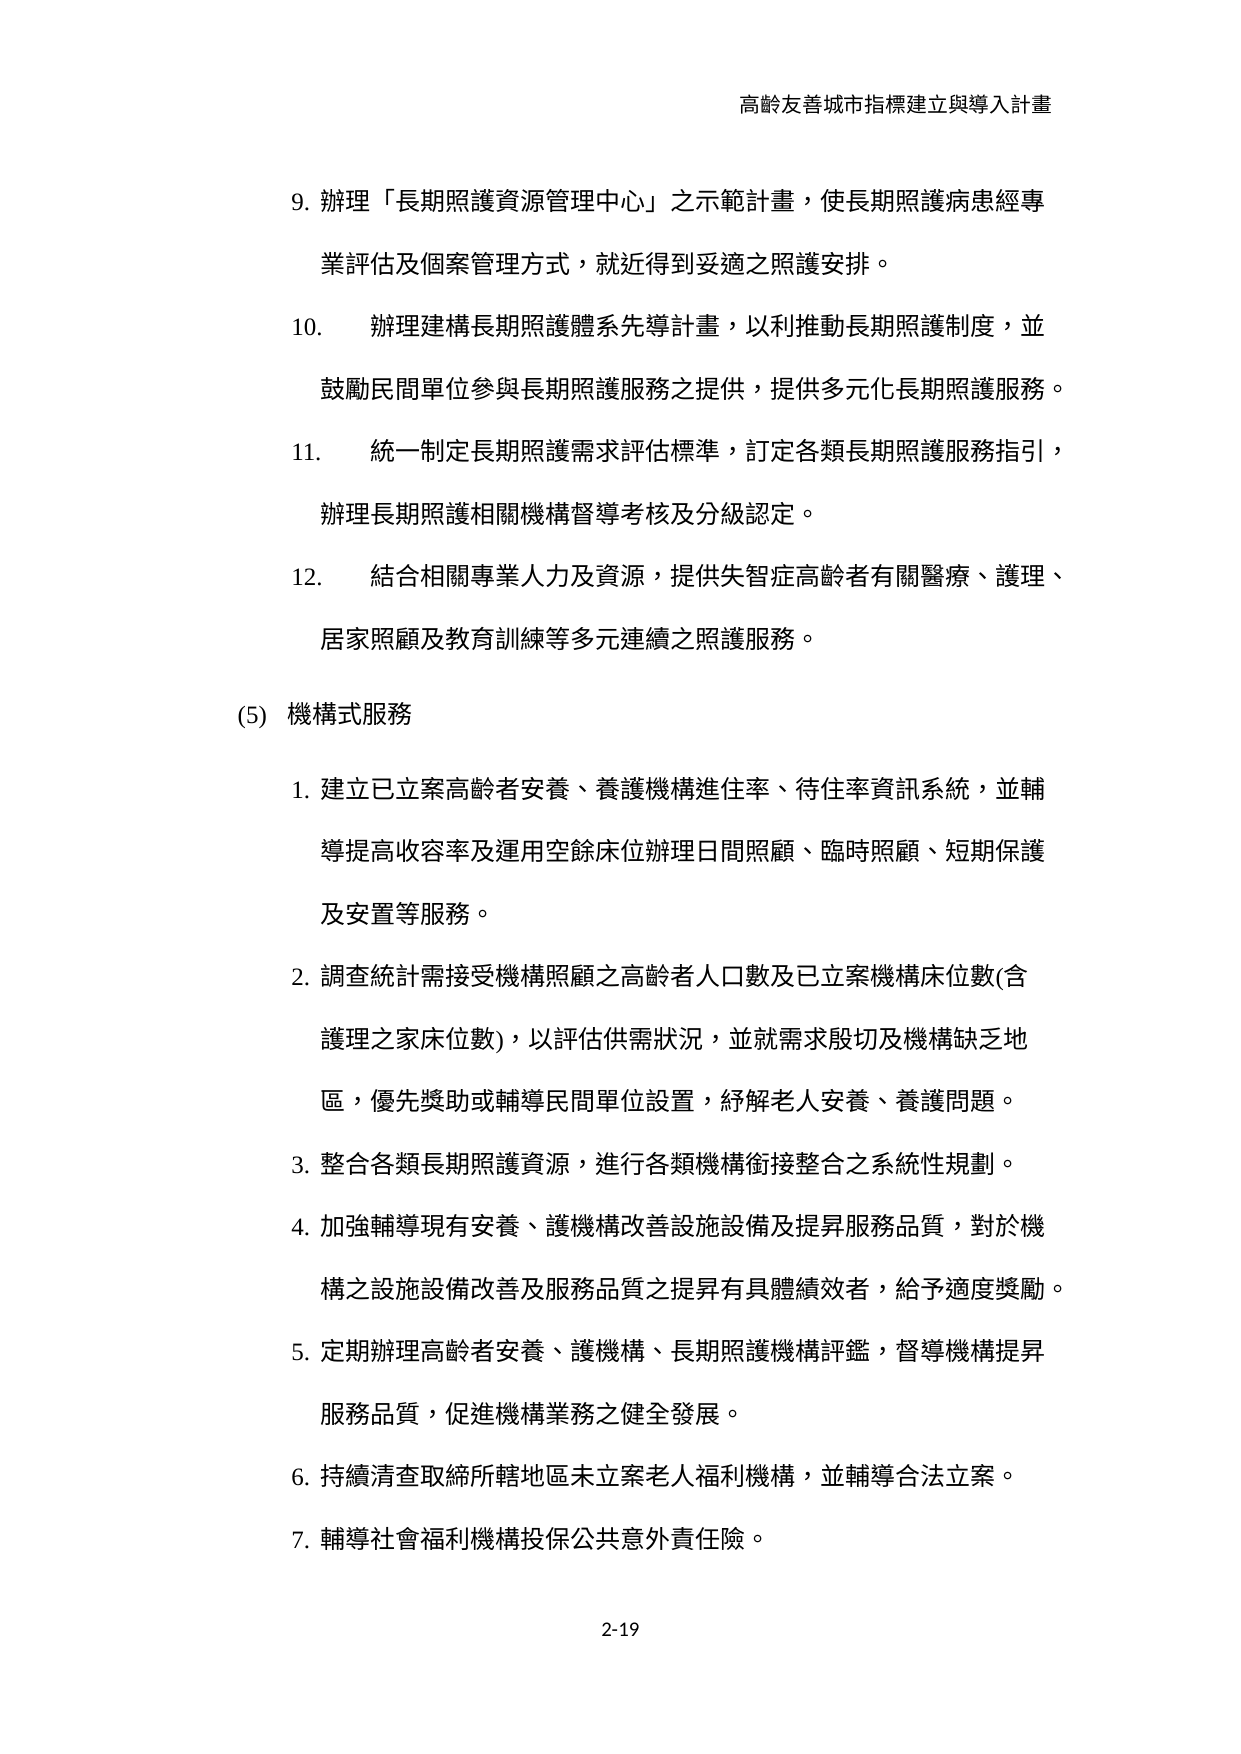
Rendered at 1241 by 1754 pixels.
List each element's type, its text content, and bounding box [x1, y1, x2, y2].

list 加強輔導現有安養、護機構改善設施設備及提昇服務品質，對於機構之設施設備改善及服務品質之提昇有具體績效者，給予適度獎勵。 [291, 1183, 1053, 1308]
list 機構式服務 [237, 671, 1053, 733]
list 建立已立案高齡者安養、養護機構進住率、待住率資訊系統，並輔導提高收容率及運用空餘床位辦理日間照顧、臨時照顧、短期保護及安置等服務。 [291, 746, 1053, 933]
list 定期辦理高齡者安養、護機構、長期照護機構評鑑，督導機構提昇服務品質，促進機構業務之健全發展。 [291, 1308, 1053, 1433]
list 整合各類長期照護資源，進行各類機構銜接整合之系統性規劃。 [291, 1121, 1053, 1183]
list 結合相關專業人力及資源，提供失智症高齡者有關醫療、護理、居家照顧及教育訓練等多元連續之照護服務。 [291, 533, 1053, 658]
list 統一制定長期照護需求評估標準，訂定各類長期照護服務指引，辦理長期照護相關機構督導考核及分級認定。 [291, 408, 1053, 533]
list 辦理建構長期照護體系先導計畫，以利推動長期照護制度，並鼓勵民間單位參與長期照護服務之提供，提供多元化長期照護服務。 [291, 283, 1053, 408]
list 調查統計需接受機構照顧之高齡者人口數及已立案機構床位數(含護理之家床位數)，以評估供需狀況，並就需求殷切及機構缺乏地區，優先獎助或輔導民間單位設置，紓解老人安養、養護問題。 [291, 933, 1053, 1121]
list 持續清查取締所轄地區未立案老人福利機構，並輔導合法立案。 [291, 1433, 1053, 1496]
list 辦理「長期照護資源管理中心」之示範計畫，使長期照護病患經專業評估及個案管理方式，就近得到妥適之照護安排。 [291, 158, 1053, 283]
list 輔導社會福利機構投保公共意外責任險。 [291, 1496, 1053, 1558]
